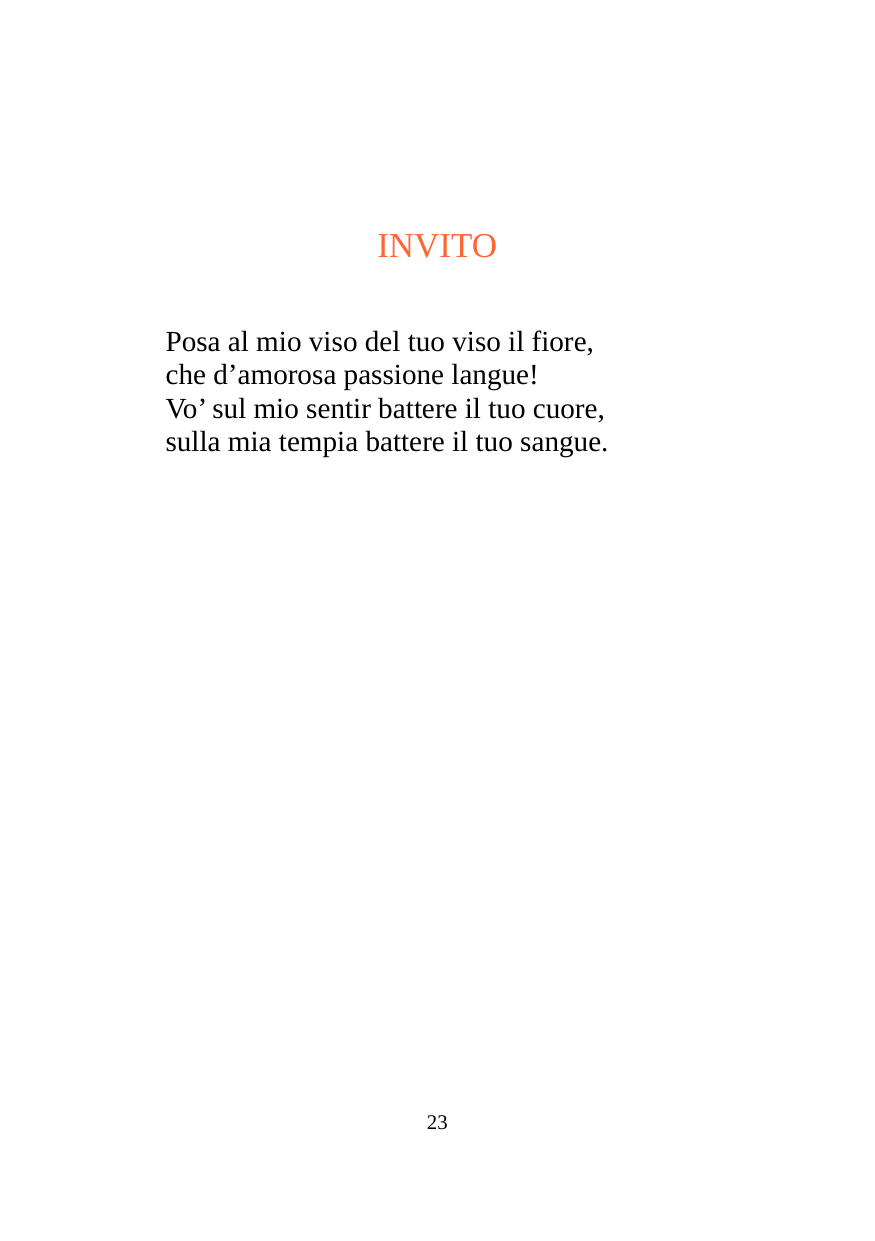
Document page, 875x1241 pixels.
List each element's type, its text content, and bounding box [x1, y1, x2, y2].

subtitle INVITO [106, 224, 768, 264]
text Posa al mio viso del tuo viso il fiore, che d’amorosa passione langue! Vo’ sul mio sentir battere il tuo cuore, sulla mia tempia battere il tuo sangue. [165, 324, 768, 458]
